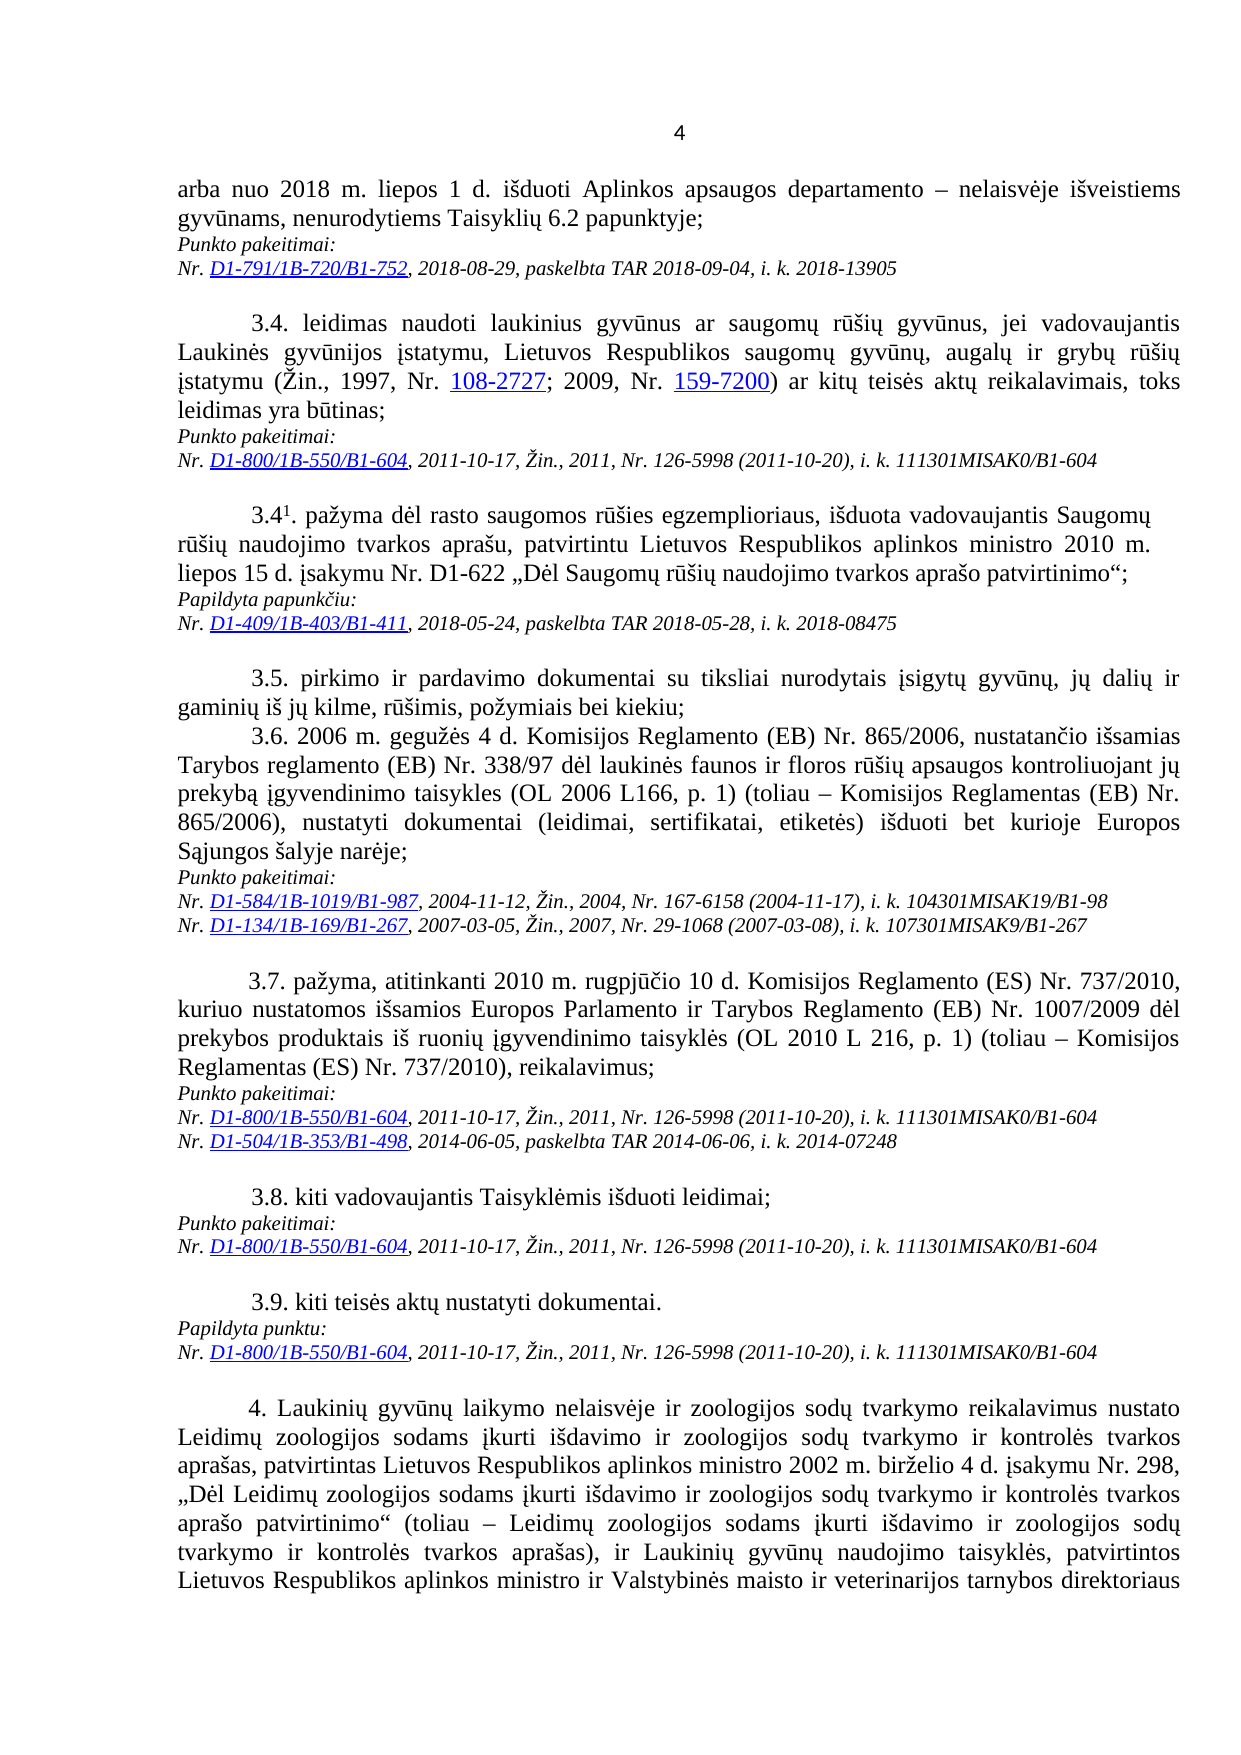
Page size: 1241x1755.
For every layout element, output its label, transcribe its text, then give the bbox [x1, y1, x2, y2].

text 3.6. 2006 m. gegužės 4 d. Komisijos Reglamento (EB) Nr. 865/2006, nustatančio išsamias Tarybos reglamento (EB) Nr. 338/97 dėl laukinės faunos ir floros rūšių apsaugos kontroliuojant jų prekybą įgyvendinimo taisykles (OL 2006 L166, p. 1) (toliau – Komisijos Reglamentas (EB) Nr. 865/2006), nustatyti dokumentai (leidimai, sertifikatai, etiketės) išduoti bet kurioje Europos Sąjungos šalyje narėje; [177, 721, 1181, 865]
text Punkto pakeitimai: [177, 1210, 1181, 1234]
text 3.8. kiti vadovaujantis Taisyklėmis išduoti leidimai; [177, 1182, 1181, 1210]
text 4. Laukinių gyvūnų laikymo nelaisvėje ir zoologijos sodų tvarkymo reikalavimus nustato Leidimų zoologijos sodams įkurti išdavimo ir zoologijos sodų tvarkymo ir kontrolės tvarkos aprašas, patvirtintas Lietuvos Respublikos aplinkos ministro 2002 m. birželio 4 d. įsakymu Nr. 298, „Dėl Leidimų zoologijos sodams įkurti išdavimo ir zoologijos sodų tvarkymo ir kontrolės tvarkos aprašo patvirtinimo“ (toliau – Leidimų zoologijos sodams įkurti išdavimo ir zoologijos sodų tvarkymo ir kontrolės tvarkos aprašas), ir Laukinių gyvūnų naudojimo taisyklės, patvirtintos Lietuvos Respublikos aplinkos ministro ir Valstybinės maisto ir veterinarijos tarnybos direktoriaus [177, 1393, 1181, 1594]
text 3.7. pažyma, atitinkanti 2010 m. rugpjūčio 10 d. Komisijos Reglamento (ES) Nr. 737/2010, kuriuo nustatomos išsamios Europos Parlamento ir Tarybos Reglamento (EB) Nr. 1007/2009 dėl prekybos produktais iš ruonių įgyvendinimo taisyklės (OL 2010 L 216, p. 1) (toliau – Komisijos Reglamentas (ES) Nr. 737/2010), reikalavimus; [177, 966, 1181, 1081]
text 3.9. kiti teisės aktų nustatyti dokumentai. [177, 1287, 1181, 1316]
text Punkto pakeitimai: [177, 1081, 1181, 1105]
text Punkto pakeitimai: [177, 232, 1181, 256]
text Nr. D1-791/1B-720/B1-752, 2018-08-29, paskelbta TAR 2018-09-04, i. k. 2018-13905 [177, 256, 1181, 280]
text 3.41. pažyma dėl rasto saugomos rūšies egzemplioriaus, išduota vadovaujantis Saugomų rūšių naudojimo tvarkos aprašu, patvirtintu Lietuvos Respublikos aplinkos ministro 2010 m. liepos 15 d. įsakymu Nr. D1-622 „Dėl Saugomų rūšių naudojimo tvarkos aprašo patvirtinimo“; [177, 500, 1152, 587]
text Nr. D1-800/1B-550/B1-604, 2011-10-17, Žin., 2011, Nr. 126-5998 (2011-10-20), i. k. 111301MISAK0/B1-604 [177, 448, 1181, 472]
text Nr. D1-800/1B-550/B1-604, 2011-10-17, Žin., 2011, Nr. 126-5998 (2011-10-20), i. k. 111301MISAK0/B1-604 [177, 1234, 1181, 1258]
text Nr. D1-504/1B-353/B1-498, 2014-06-05, paskelbta TAR 2014-06-06, i. k. 2014-07248 [177, 1129, 1181, 1153]
text Papildyta papunkčiu: [177, 587, 1181, 611]
text 3.5. pirkimo ir pardavimo dokumentai su tiksliai nurodytais įsigytų gyvūnų, jų dalių ir gaminių iš jų kilme, rūšimis, požymiais bei kiekiu; [177, 663, 1181, 721]
text Nr. D1-800/1B-550/B1-604, 2011-10-17, Žin., 2011, Nr. 126-5998 (2011-10-20), i. k. 111301MISAK0/B1-604 [177, 1105, 1181, 1129]
text Papildyta punktu: [177, 1316, 1181, 1340]
text Nr. D1-800/1B-550/B1-604, 2011-10-17, Žin., 2011, Nr. 126-5998 (2011-10-20), i. k. 111301MISAK0/B1-604 [177, 1340, 1181, 1364]
text Nr. D1-584/1B-1019/B1-987, 2004-11-12, Žin., 2004, Nr. 167-6158 (2004-11-17), i. k. 104301MISAK19/B1-98 [177, 889, 1181, 913]
text 3.4. leidimas naudoti laukinius gyvūnus ar saugomų rūšių gyvūnus, jei vadovaujantis Laukinės gyvūnijos įstatymu, Lietuvos Respublikos saugomų gyvūnų, augalų ir grybų rūšių įstatymu (Žin., 1997, Nr. 108-2727; 2009, Nr. 159-7200) ar kitų teisės aktų reikalavimais, toks leidimas yra būtinas; [177, 308, 1181, 423]
text arba nuo 2018 m. liepos 1 d. išduoti Aplinkos apsaugos departamento – nelaisvėje išveistiems gyvūnams, nenurodytiems Taisyklių 6.2 papunktyje; [177, 174, 1181, 232]
text Punkto pakeitimai: [177, 423, 1181, 448]
text Nr. D1-134/1B-169/B1-267, 2007-03-05, Žin., 2007, Nr. 29-1068 (2007-03-08), i. k. 107301MISAK9/B1-267 [177, 913, 1181, 937]
text Nr. D1-409/1B-403/B1-411, 2018-05-24, paskelbta TAR 2018-05-28, i. k. 2018-08475 [177, 611, 1181, 635]
text Punkto pakeitimai: [177, 865, 1181, 889]
